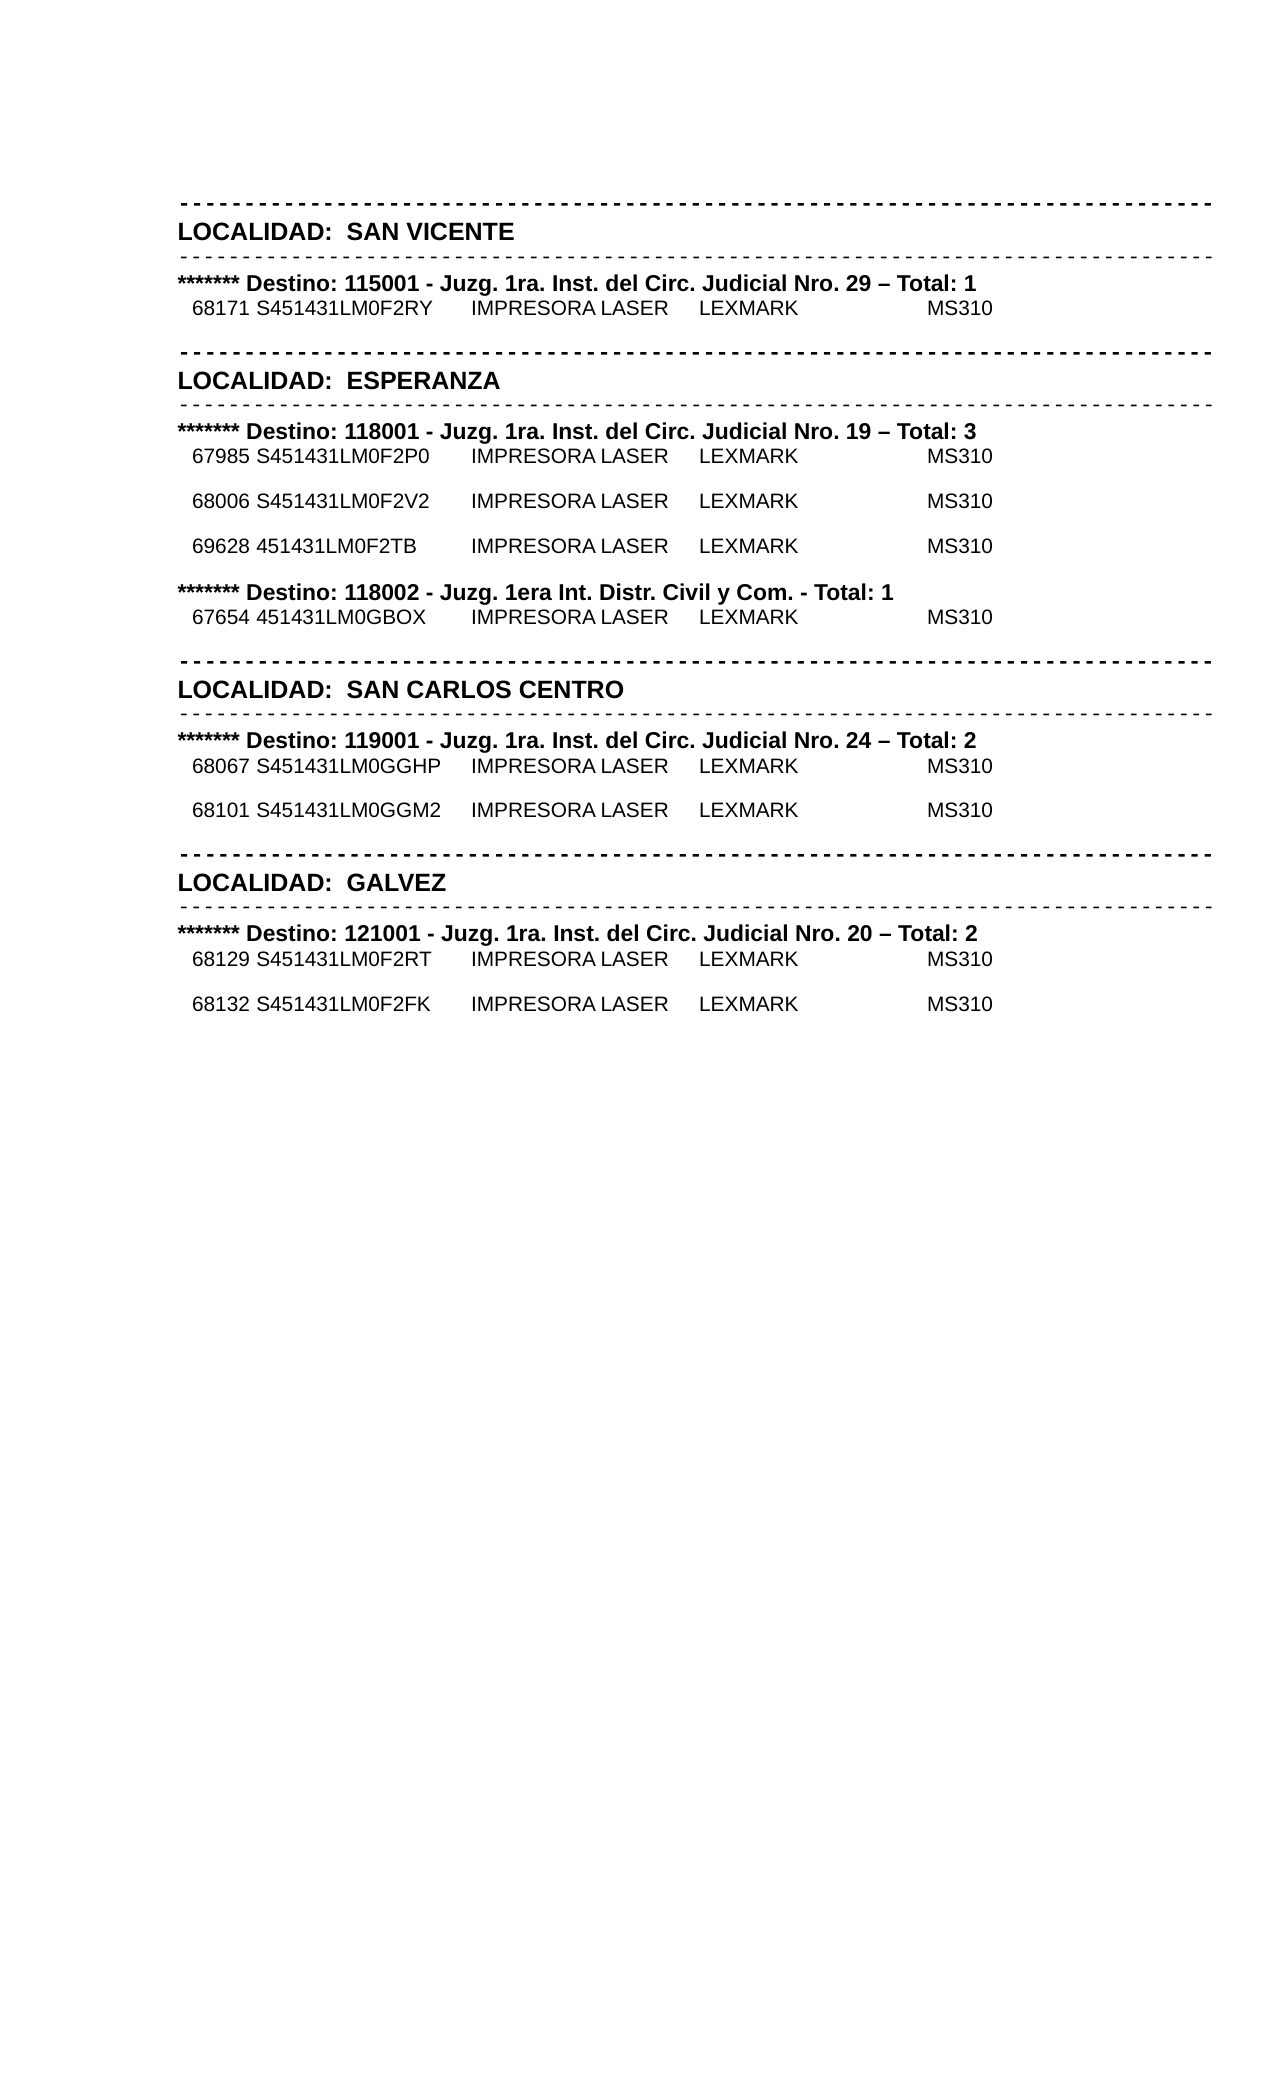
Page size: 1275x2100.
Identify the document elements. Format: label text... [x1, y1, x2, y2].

table_cell IMPRESORA LASER [468, 798, 696, 843]
table_header IMPRESORA LASER [468, 296, 696, 341]
subtitle ------------------------------------------------------------------------------- [177, 843, 1225, 868]
table_cell IMPRESORA LASER [468, 991, 696, 1036]
table_header 67654 [174, 605, 253, 650]
table_header [174, 148, 253, 192]
subtitle ----------------------------------------------------------------------------------- [177, 394, 1231, 418]
table_header S451431LM0F2RY [253, 296, 468, 341]
subtitle ----------------------------------------------------------------------------------- [177, 897, 1231, 920]
table_cell LEXMARK [696, 534, 924, 579]
table_header S451431LM0GGHP [253, 754, 468, 798]
table_header LEXMARK [696, 605, 924, 650]
table_header MS310 [924, 444, 1122, 489]
table_cell LEXMARK [696, 798, 924, 843]
subtitle LOCALIDAD: GALVEZ [177, 868, 1098, 897]
table_cell MS310 [924, 534, 1122, 579]
table_header IMPRESORA LASER [468, 444, 696, 489]
table_cell IMPRESORA LASER [468, 534, 696, 579]
subtitle ******* Destino: 118002 - Juzg. 1era Int. Distr. Civil y Com. - Total: 1 [177, 579, 1225, 605]
subtitle LOCALIDAD: ESPERANZA [177, 366, 1098, 394]
subtitle ------------------------------------------------------------------------------- [177, 192, 1225, 217]
table_header LEXMARK [696, 444, 924, 489]
table_cell MS310 [924, 798, 1122, 843]
table_header LEXMARK [696, 754, 924, 798]
table_cell 451431LM0F2TB [253, 534, 468, 579]
table_cell 68132 [174, 991, 253, 1036]
table_header LEXMARK [696, 947, 924, 991]
subtitle ------------------------------------------------------------------------------- [177, 650, 1225, 675]
table_header LEXMARK [696, 296, 924, 341]
table_header IMPRESORA LASER [468, 605, 696, 650]
table_cell 68006 [174, 489, 253, 534]
subtitle ------------------------------------------------------------------------------- [177, 341, 1225, 366]
table_header 68171 [174, 296, 253, 341]
subtitle ----------------------------------------------------------------------------------- [177, 703, 1231, 727]
table_header MS310 [924, 754, 1122, 798]
table_header [924, 148, 1122, 192]
table_cell MS310 [924, 489, 1122, 534]
subtitle ******* Destino: 121001 - Juzg. 1ra. Inst. del Circ. Judicial Nro. 20 – Total: 2 [177, 920, 1225, 947]
table_header MS310 [924, 296, 1122, 341]
table_header 67985 [174, 444, 253, 489]
table_header [253, 148, 468, 192]
table_header [696, 148, 924, 192]
subtitle ----------------------------------------------------------------------------------- [177, 246, 1231, 270]
subtitle LOCALIDAD: SAN VICENTE [177, 217, 1098, 246]
table_header S451431LM0F2P0 [253, 444, 468, 489]
table_cell S451431LM0F2V2 [253, 489, 468, 534]
table_header S451431LM0F2RT [253, 947, 468, 991]
subtitle ******* Destino: 115001 - Juzg. 1ra. Inst. del Circ. Judicial Nro. 29 – Total: 1 [177, 270, 1225, 296]
table_cell LEXMARK [696, 991, 924, 1036]
table_cell MS310 [924, 991, 1122, 1036]
table_header 68067 [174, 754, 253, 798]
subtitle LOCALIDAD: SAN CARLOS CENTRO [177, 675, 1098, 703]
table_header 68129 [174, 947, 253, 991]
table_header IMPRESORA LASER [468, 754, 696, 798]
table_cell S451431LM0GGM2 [253, 798, 468, 843]
table_header 451431LM0GBOX [253, 605, 468, 650]
table_header IMPRESORA LASER [468, 947, 696, 991]
table_header MS310 [924, 605, 1122, 650]
table_cell IMPRESORA LASER [468, 489, 696, 534]
table_cell 68101 [174, 798, 253, 843]
subtitle ******* Destino: 119001 - Juzg. 1ra. Inst. del Circ. Judicial Nro. 24 – Total: 2 [177, 727, 1225, 753]
subtitle ******* Destino: 118001 - Juzg. 1ra. Inst. del Circ. Judicial Nro. 19 – Total: 3 [177, 418, 1225, 444]
table_cell 69628 [174, 534, 253, 579]
table_cell LEXMARK [696, 489, 924, 534]
table_header MS310 [924, 947, 1122, 991]
table_header [468, 148, 696, 192]
table_cell S451431LM0F2FK [253, 991, 468, 1036]
